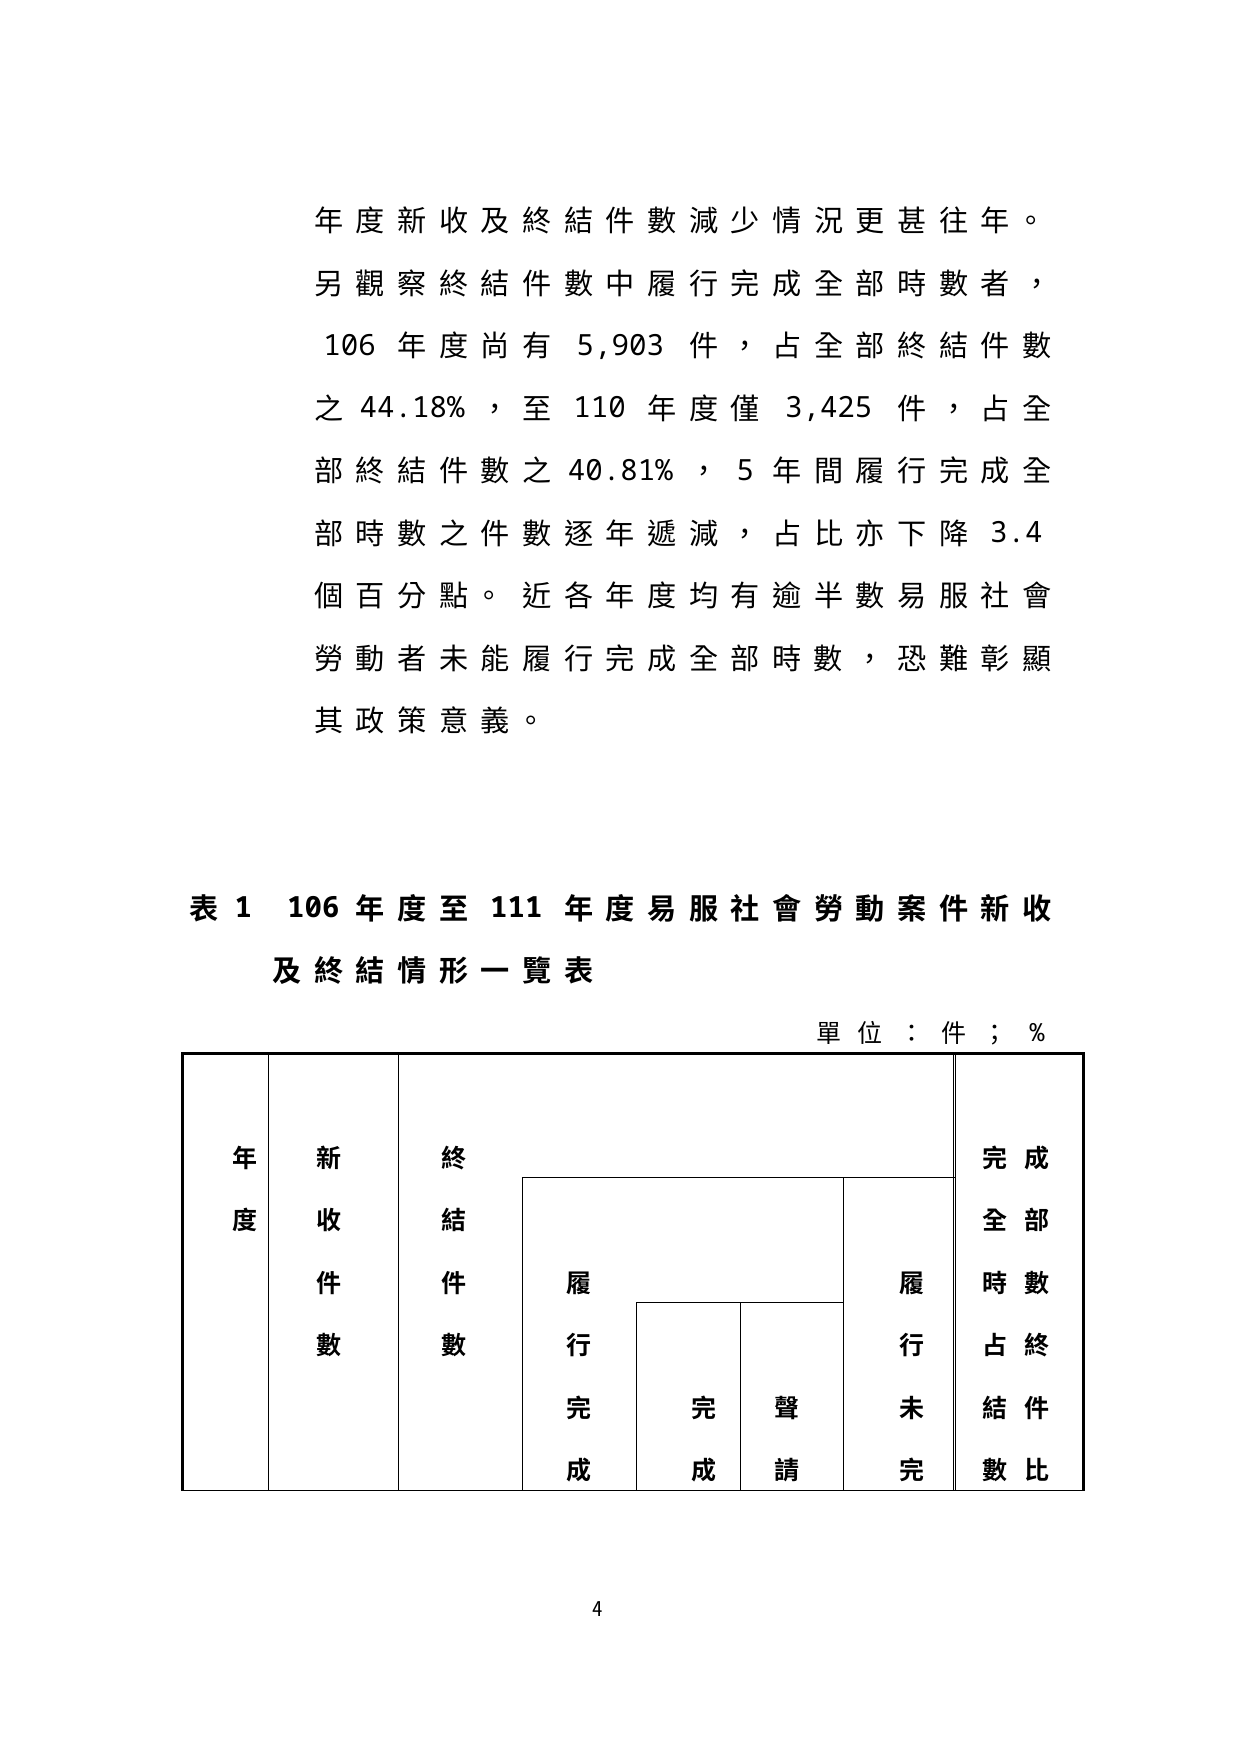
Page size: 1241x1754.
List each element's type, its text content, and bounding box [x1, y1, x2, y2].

table_cell 完成 [637, 1303, 740, 1490]
table_cell 履行未完 [844, 1178, 953, 1490]
table_cell [637, 1178, 843, 1302]
table_header 新收件數 [269, 1055, 398, 1490]
table_header 終結件數 [399, 1055, 522, 1490]
table_cell 聲請 [741, 1303, 843, 1490]
table_header [523, 1055, 953, 1177]
text 揆106年度至110年度易服社會勞動案件收結情形(詳表1)，新收案件及終結案件均呈逐年下降趨勢。110年度易服社會勞動新收案件僅8,582件，較106年度之1萬3,366件減少4,784件(減幅35.79)%；受新收件數減少影響，終結案件亦隨之下降，110年度僅8,393件，較106年度之1萬3,359件減少4,966件(減幅37.17%)，其中110年度因疫情影響，各地方檢察署配合之易服社會勞動執行機關(構)有部分暫停施作或關閉，導致該年度新收及終結件數減少情況更甚往年。另觀察終結件數中履行完成全部時數者，106年度尚有5,903件，占全部終結件數之44.18%，至110年度僅3,425件，占全部終結件數之40.81%，5年間履行完成全部時數之件數逐年遞減，占比亦下降3.4個百分點。近各年度均有逾半數易服社會勞動者未能履行完成全部時數，恐難彰顯其政策意義。 [271, 177, 1058, 740]
table_header 完成全部時數占終結件數比 [956, 1055, 1082, 1490]
text 表1 106年度至111年度易服社會勞動案件新收及終結情形一覽表 [183, 865, 1058, 990]
text 單位：件；% [183, 990, 1058, 1052]
table_cell 履行完成 [523, 1178, 637, 1490]
table_header 年度 [184, 1055, 268, 1490]
